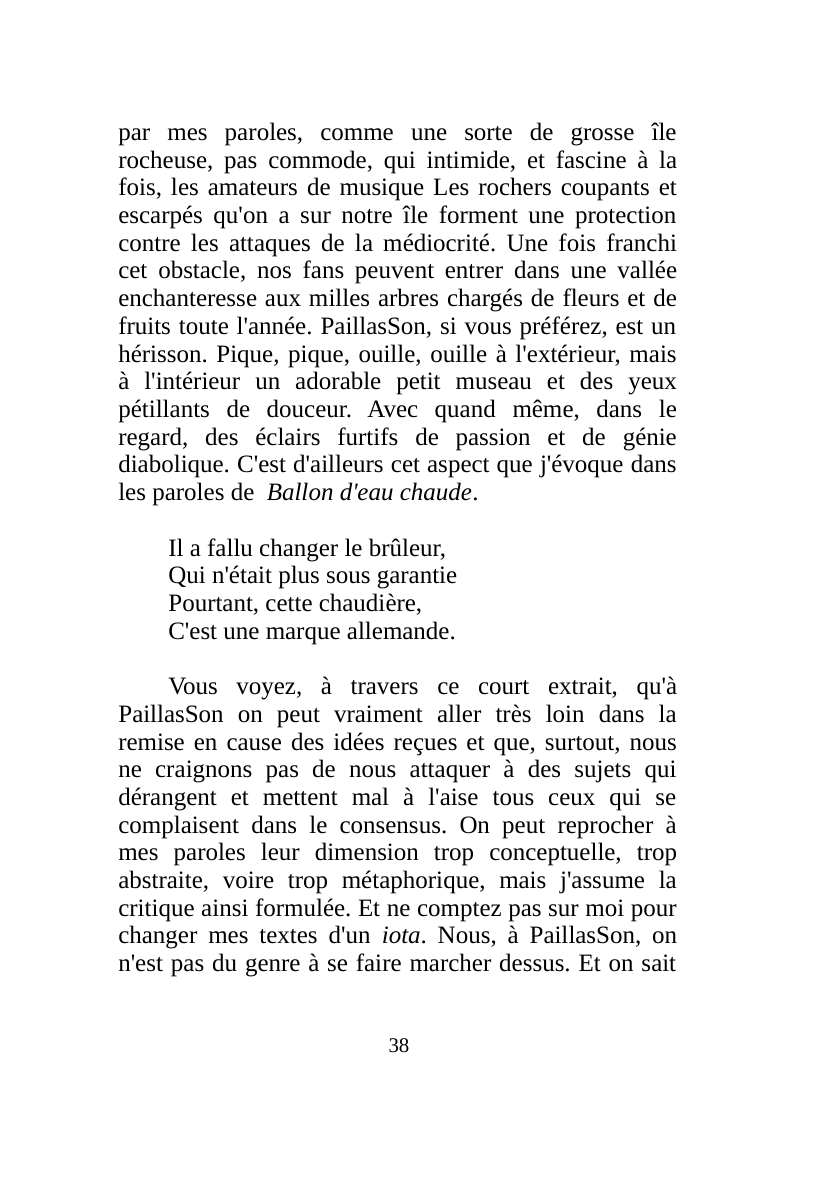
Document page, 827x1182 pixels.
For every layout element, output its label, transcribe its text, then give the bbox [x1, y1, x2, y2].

text C'est une marque allemande. [118, 617, 677, 644]
text Qui n'était plus sous garantie [118, 561, 677, 589]
text Pourtant, cette chaudière, [118, 589, 677, 617]
text par mes paroles, comme une sorte de grosse île rocheuse, pas commode, qui intimide, et fascine à la fois, les amateurs de musique Les rochers coupants et escarpés qu'on a sur notre île forment une protection contre les attaques de la médiocrité. Une fois franchi cet obstacle, nos fans peuvent entrer dans une vallée enchanteresse aux milles arbres chargés de fleurs et de fruits toute l'année. PaillasSon, si vous préférez, est un hérisson. Pique, pique, ouille, ouille à l'extérieur, mais à l'intérieur un adorable petit museau et des yeux pétillants de douceur. Avec quand même, dans le regard, des éclairs furtifs de passion et de génie diabolique. C'est d'ailleurs cet aspect que j'évoque dans les paroles de Ballon d'eau chaude. [118, 118, 677, 506]
text Vous voyez, à travers ce court extrait, qu'à PaillasSon on peut vraiment aller très loin dans la remise en cause des idées reçues et que, surtout, nous ne craignons pas de nous attaquer à des sujets qui dérangent et mettent mal à l'aise tous ceux qui se complaisent dans le consensus. On peut reprocher à mes paroles leur dimension trop conceptuelle, trop abstraite, voire trop métaphorique, mais j'assume la critique ainsi formulée. Et ne comptez pas sur moi pour changer mes textes d'un iota. Nous, à PaillasSon, on n'est pas du genre à se faire marcher dessus. Et on sait [118, 672, 677, 977]
text Il a fallu changer le brûleur, [118, 534, 677, 561]
